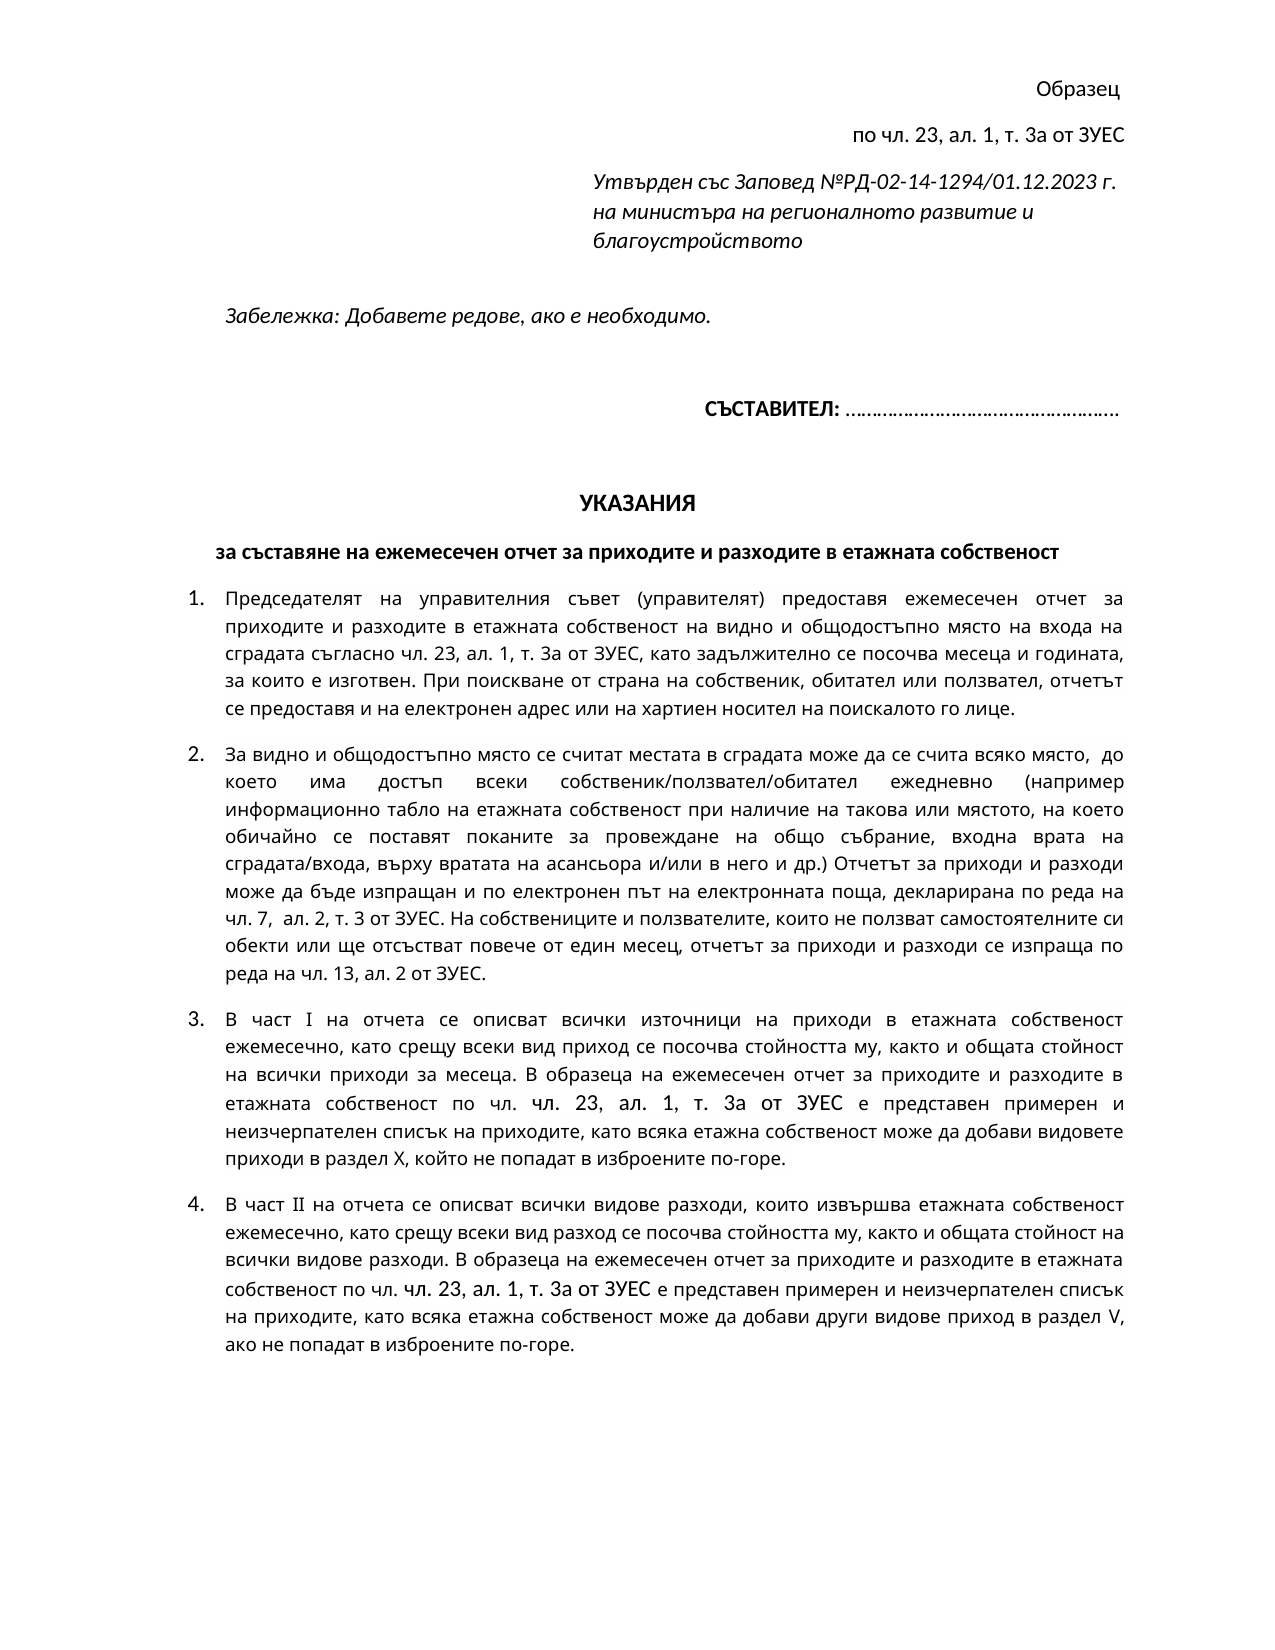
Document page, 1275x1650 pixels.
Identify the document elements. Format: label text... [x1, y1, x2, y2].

text УКАЗАНИЯ [150, 487, 1125, 518]
text за съставяне на ежемесечен отчет за приходите и разходите в етажната собственост [150, 537, 1125, 565]
text СЪСТАВИТЕЛ: ……………………………………………. [150, 394, 1125, 422]
list В част II на отчета се описват всички видове разходи, които извършва етажната собственост ежемесечно, като срещу всеки вид разход се посочва стойността му, както и общата стойност на всички видове разходи. В образеца на ежемесечен отчет за приходите и разходите в етажната собственост по чл. чл. 23, ал. 1, т. 3а от ЗУЕС е представен примерен и неизчерпателен списък на приходите, като всяка етажна собственост може да добави други видове приход в раздел V, ако не попадат в изброените по-горе. [187, 1189, 1125, 1356]
list За видно и общодостъпно място се считат местата в сградата може да се счита всяко място, до което има достъп всеки собственик/ползвател/обитател ежедневно (например информационно табло на етажната собственост при наличие на такова или мястото, на което обичайно се поставят поканите за провеждане на общо събрание, входна врата на сградата/входа, върху вратата на асансьора и/или в него и др.) Отчетът за приходи и разходи може да бъде изпращан и по електронен път на електронната поща, декларирана по реда на чл. 7, ал. 2, т. 3 от ЗУЕС. На собствениците и ползвателите, които не ползват самостоятелните си обекти или ще отсъстват повече от един месец, отчетът за приходи и разходи се изпраща по реда на чл. 13, ал. 2 от ЗУЕС. [187, 739, 1125, 985]
text Забележка: Добавете редове, ако е необходимо. [150, 301, 1125, 329]
list Председателят на управителния съвет (управителят) предоставя ежемесечен отчет за приходите и разходите в етажната собственост на видно и общодостъпно място на входа на сградата съгласно чл. 23, ал. 1, т. 3а от ЗУЕС, като задължително се посочва месеца и годината, за които е изготвен. При поискване от страна на собственик, обитател или ползвател, отчетът се предоставя и на електронен адрес или на хартиен носител на поискалото го лице. [187, 583, 1125, 721]
list В част I на отчета се описват всички източници на приходи в етажната собственост ежемесечно, като срещу всеки вид приход се посочва стойността му, както и общата стойност на всички приходи за месеца. В образеца на ежемесечен отчет за приходите и разходите в етажната собственост по чл. чл. 23, ал. 1, т. 3а от ЗУЕС е представен примерен и неизчерпателен списък на приходите, като всяка етажна собственост може да добави видовете приходи в раздел X, който не попадат в изброените по-горе. [187, 1004, 1125, 1171]
